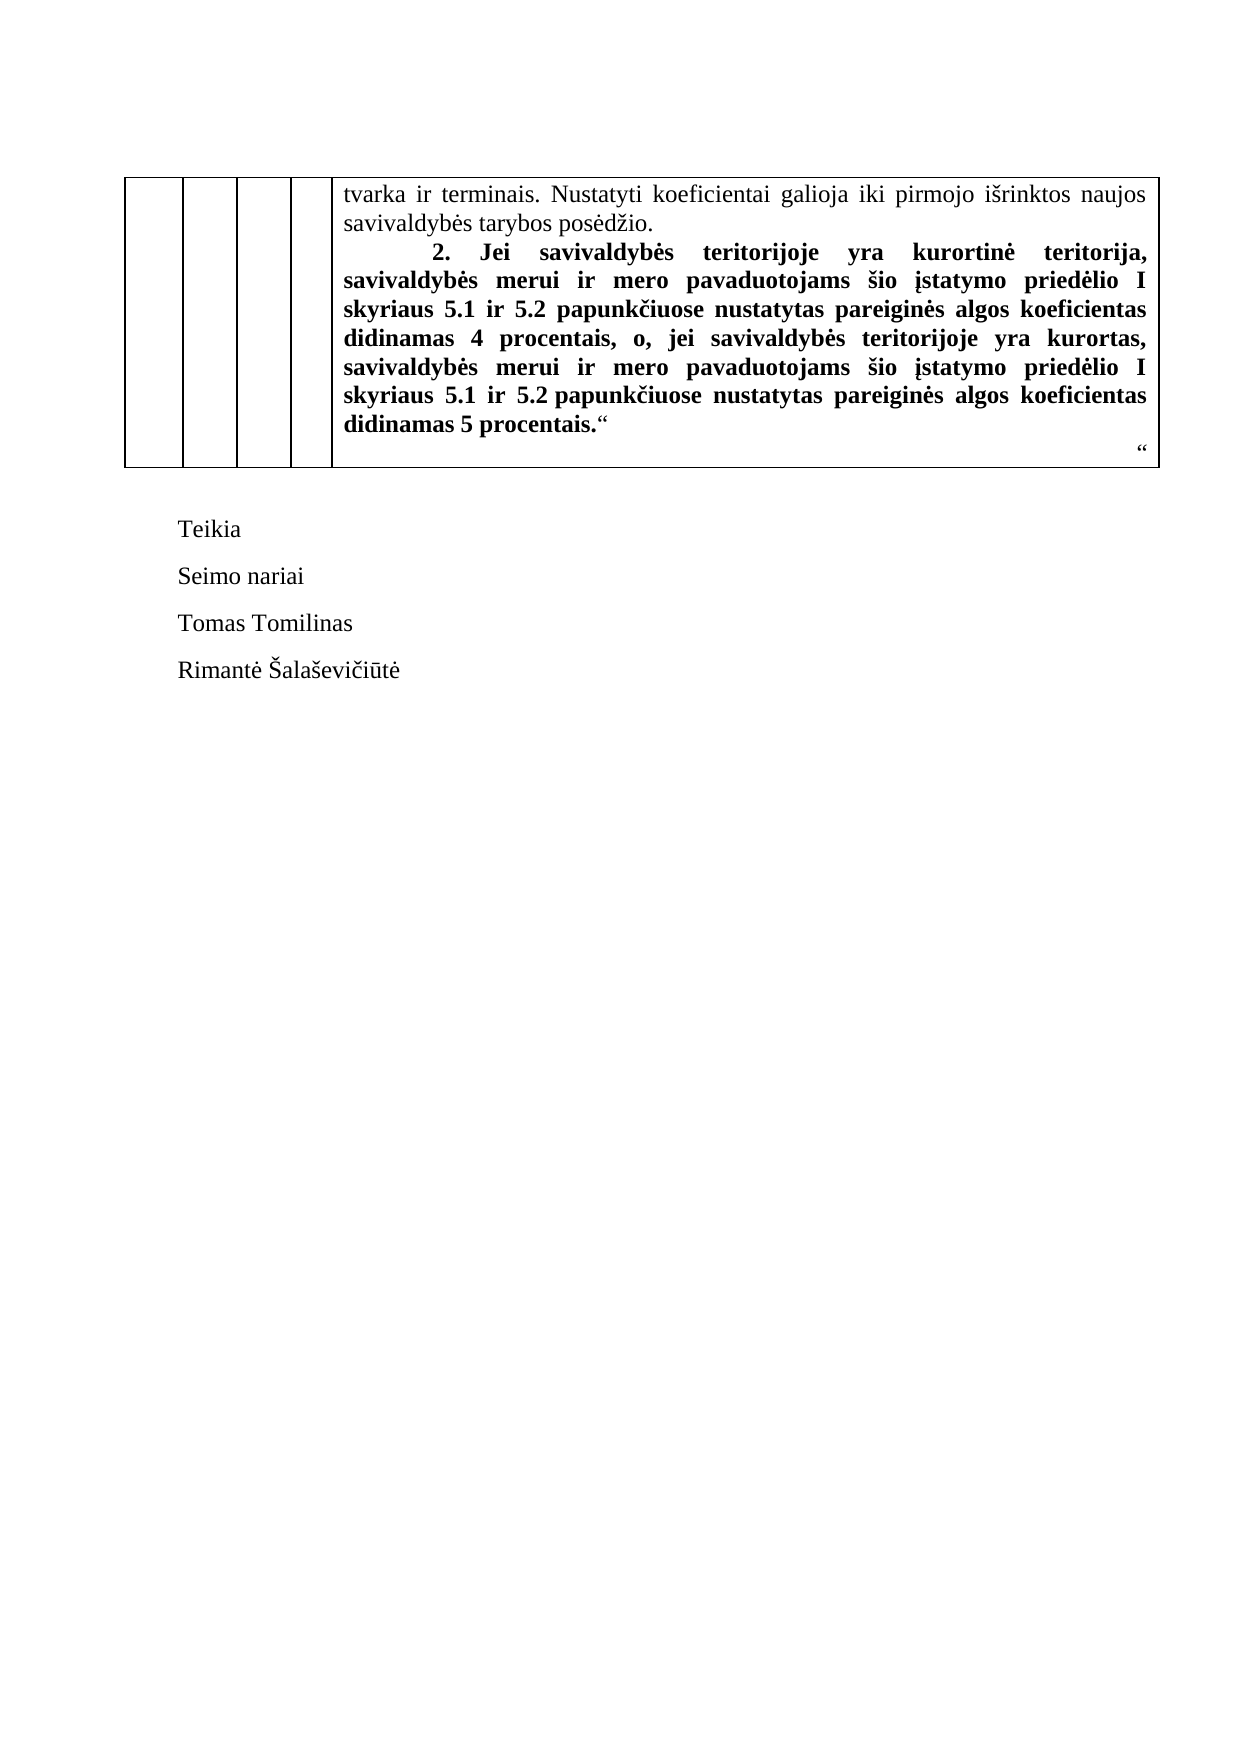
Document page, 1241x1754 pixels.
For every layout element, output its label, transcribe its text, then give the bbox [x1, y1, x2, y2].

table_cell [126, 178, 182, 467]
text Seimo nariai [177, 561, 1181, 590]
text Rimantė Šalaševičiūtė [177, 655, 1181, 684]
table_cell [238, 178, 290, 467]
text Teikia [177, 514, 1181, 543]
text Tomas Tomilinas [177, 608, 1181, 637]
table_cell [184, 178, 236, 467]
table_cell [292, 178, 331, 467]
table_cell tvarka ir terminais. Nustatyti koeficientai galioja iki pirmojo išrinktos naujos savivaldybės tarybos posėdžio. 2. Jei savivaldybės teritorijoje yra kurortinė teritorija, savivaldybės merui ir mero pavaduotojams šio įstatymo priedėlio I skyriaus 5.1 ir 5.2 papunkčiuose nustatytas pareiginės algos koeficientas didinamas 4 procentais, o, jei savivaldybės teritorijoje yra kurortas, savivaldybės merui ir mero pavaduotojams šio įstatymo priedėlio I skyriaus 5.1 ir 5.2 papunkčiuose nustatytas pareiginės algos koeficientas didinamas 5 procentais.“ “ [333, 178, 1158, 467]
